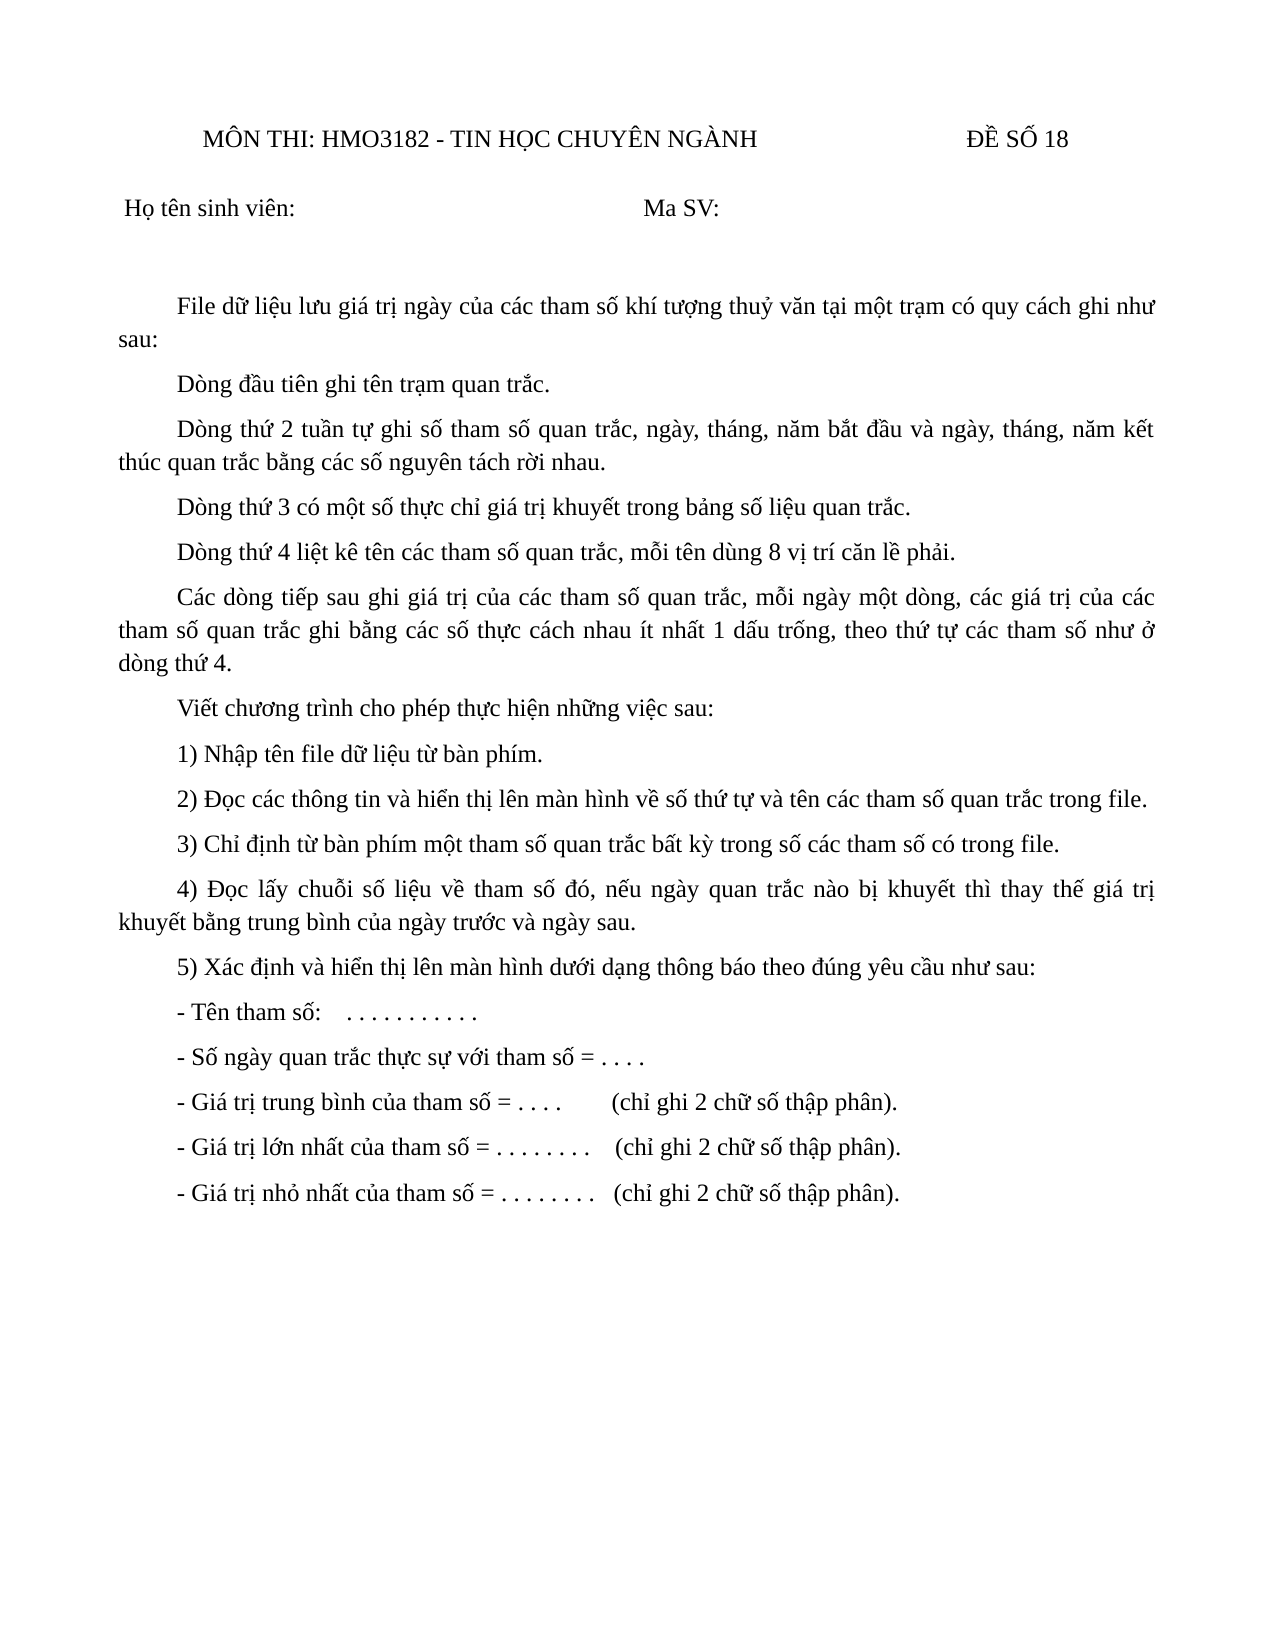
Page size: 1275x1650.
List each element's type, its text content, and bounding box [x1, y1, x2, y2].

table_header Ma SV: [638, 187, 1157, 227]
table_header Đề số 18 [878, 118, 1157, 158]
text 3) Chỉ định từ bàn phím một tham số quan trắc bất kỳ trong số các tham số có trong file. [118, 829, 1157, 858]
text 5) Xác định và hiển thị lên màn hình dưới dạng thông báo theo đúng yêu cầu như sau: [118, 952, 1157, 981]
text - Số ngày quan trắc thực sự với tham số = . . . . [118, 1042, 1157, 1071]
text - Giá trị nhỏ nhất của tham số = . . . . . . . . (chỉ ghi 2 chữ số thập phân). [118, 1178, 1157, 1206]
text 2) Đọc các thông tin và hiển thị lên màn hình về số thứ tự và tên các tham số quan trắc trong file. [118, 784, 1157, 812]
text File dữ liệu lưu giá trị ngày của các tham số khí tượng thuỷ văn tại một trạm có quy cách ghi như sau: [118, 291, 1157, 353]
text 4) Đọc lấy chuỗi số liệu về tham số đó, nếu ngày quan trắc nào bị khuyết thì thay thế giá trị khuyết bằng trung bình của ngày trước và ngày sau. [118, 874, 1157, 936]
text Viết chương trình cho phép thực hiện những việc sau: [118, 693, 1157, 722]
text Dòng thứ 4 liệt kê tên các tham số quan trắc, mỗi tên dùng 8 vị trí căn lề phải. [118, 537, 1157, 566]
text - Giá trị lớn nhất của tham số = . . . . . . . . (chỉ ghi 2 chữ số thập phân). [118, 1132, 1157, 1161]
table_header Họ tên sinh viên: [118, 187, 637, 227]
table_header môn thi: HMO3182 - TIN HọC chuyên ngành [118, 118, 877, 158]
text Dòng đầu tiên ghi tên trạm quan trắc. [118, 369, 1157, 398]
text Các dòng tiếp sau ghi giá trị của các tham số quan trắc, mỗi ngày một dòng, các giá trị của các tham số quan trắc ghi bằng các số thực cách nhau ít nhất 1 dấu trống, theo thứ tự các tham số như ở dòng thứ 4. [118, 582, 1157, 677]
text - Giá trị trung bình của tham số = . . . . (chỉ ghi 2 chữ số thập phân). [118, 1087, 1157, 1116]
text 1) Nhập tên file dữ liệu từ bàn phím. [118, 739, 1157, 767]
text Dòng thứ 2 tuần tự ghi số tham số quan trắc, ngày, tháng, năm bắt đầu và ngày, tháng, năm kết thúc quan trắc bằng các số nguyên tách rời nhau. [118, 414, 1157, 476]
text - Tên tham số: . . . . . . . . . . . [118, 997, 1157, 1026]
text Dòng thứ 3 có một số thực chỉ giá trị khuyết trong bảng số liệu quan trắc. [118, 492, 1157, 521]
